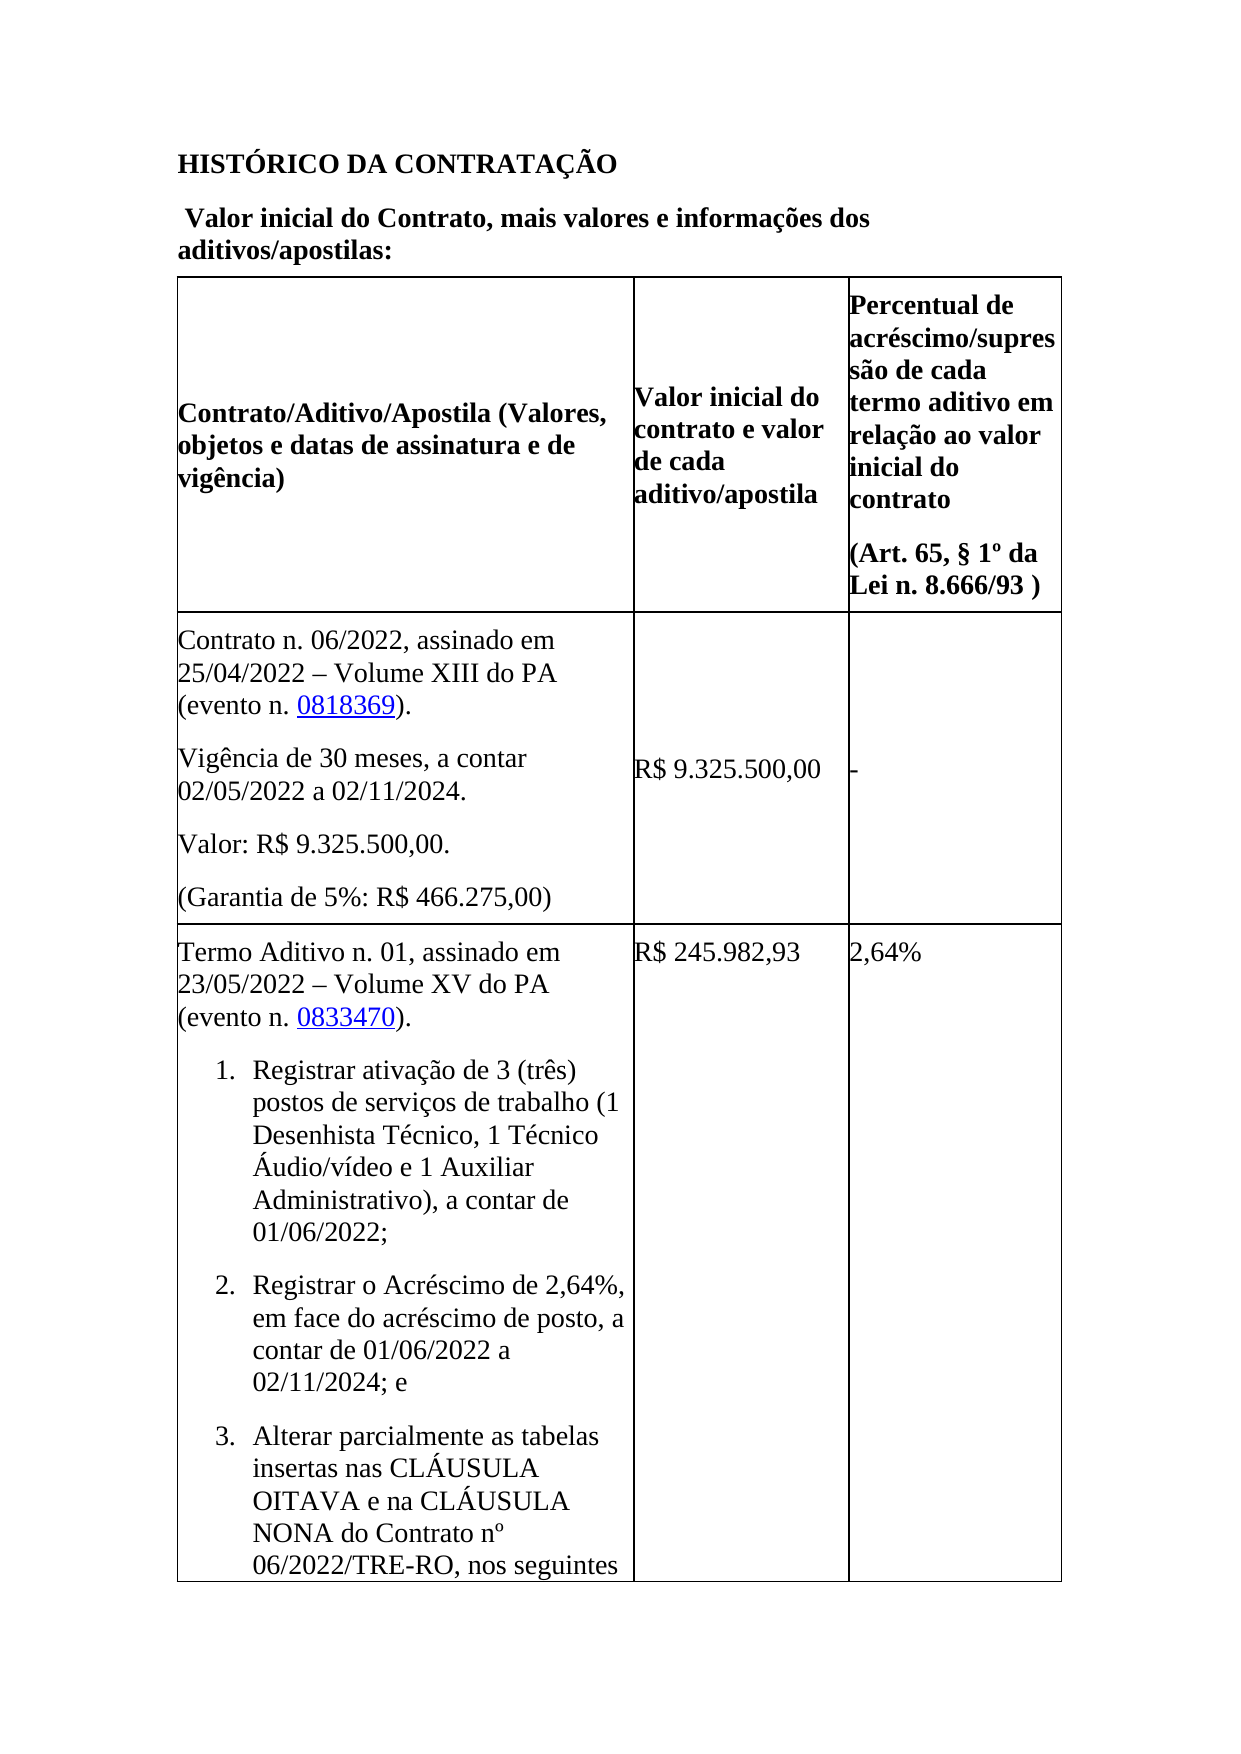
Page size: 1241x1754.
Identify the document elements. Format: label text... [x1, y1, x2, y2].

table_cell R$ 9.325.500,00 [635, 613, 848, 923]
table_cell - [850, 613, 1061, 923]
table_cell Termo Aditivo n. 01, assinado em 23/05/2022 – Volume XV do PA (evento n. 0833470). Registrar ativação de 3 (três) postos de serviços de trabalho (1 Desenhista Técnico, 1 Técnico Áudio/vídeo e 1 Auxiliar Administrativo), a contar de 01/06/2022; Registrar o Acréscimo de 2,64%, em face do acréscimo de posto, a contar de 01/06/2022 a 02/11/2024; e Alterar parcialmente as tabelas insertas nas CLÁUSULA OITAVA e na CLÁUSULA NONA do Contrato nº 06/2022/TRE-RO, nos seguintes [178, 925, 633, 1581]
table_header Contrato/Aditivo/Apostila (Valores, objetos e datas de assinatura e de vigência) [178, 278, 633, 611]
text HISTÓRICO DA CONTRATAÇÃO [177, 148, 1063, 180]
table_header Valor inicial do contrato e valor de cada aditivo/apostila [635, 278, 848, 611]
table_cell Contrato n. 06/2022, assinado em 25/04/2022 – Volume XIII do PA (evento n. 0818369). Vigência de 30 meses, a contar 02/05/2022 a 02/11/2024. Valor: R$ 9.325.500,00. (Garantia de 5%: R$ 466.275,00) [178, 613, 633, 923]
text Valor inicial do Contrato, mais valores e informações dos aditivos/apostilas: [177, 201, 1063, 266]
table_header Percentual de acréscimo/supressão de cada termo aditivo em relação ao valor inicial do contrato (Art. 65, § 1º da Lei n. 8.666/93 ) [850, 278, 1061, 611]
table_cell R$ 245.982,93 [635, 925, 848, 1581]
table_cell 2,64% [850, 925, 1061, 1581]
